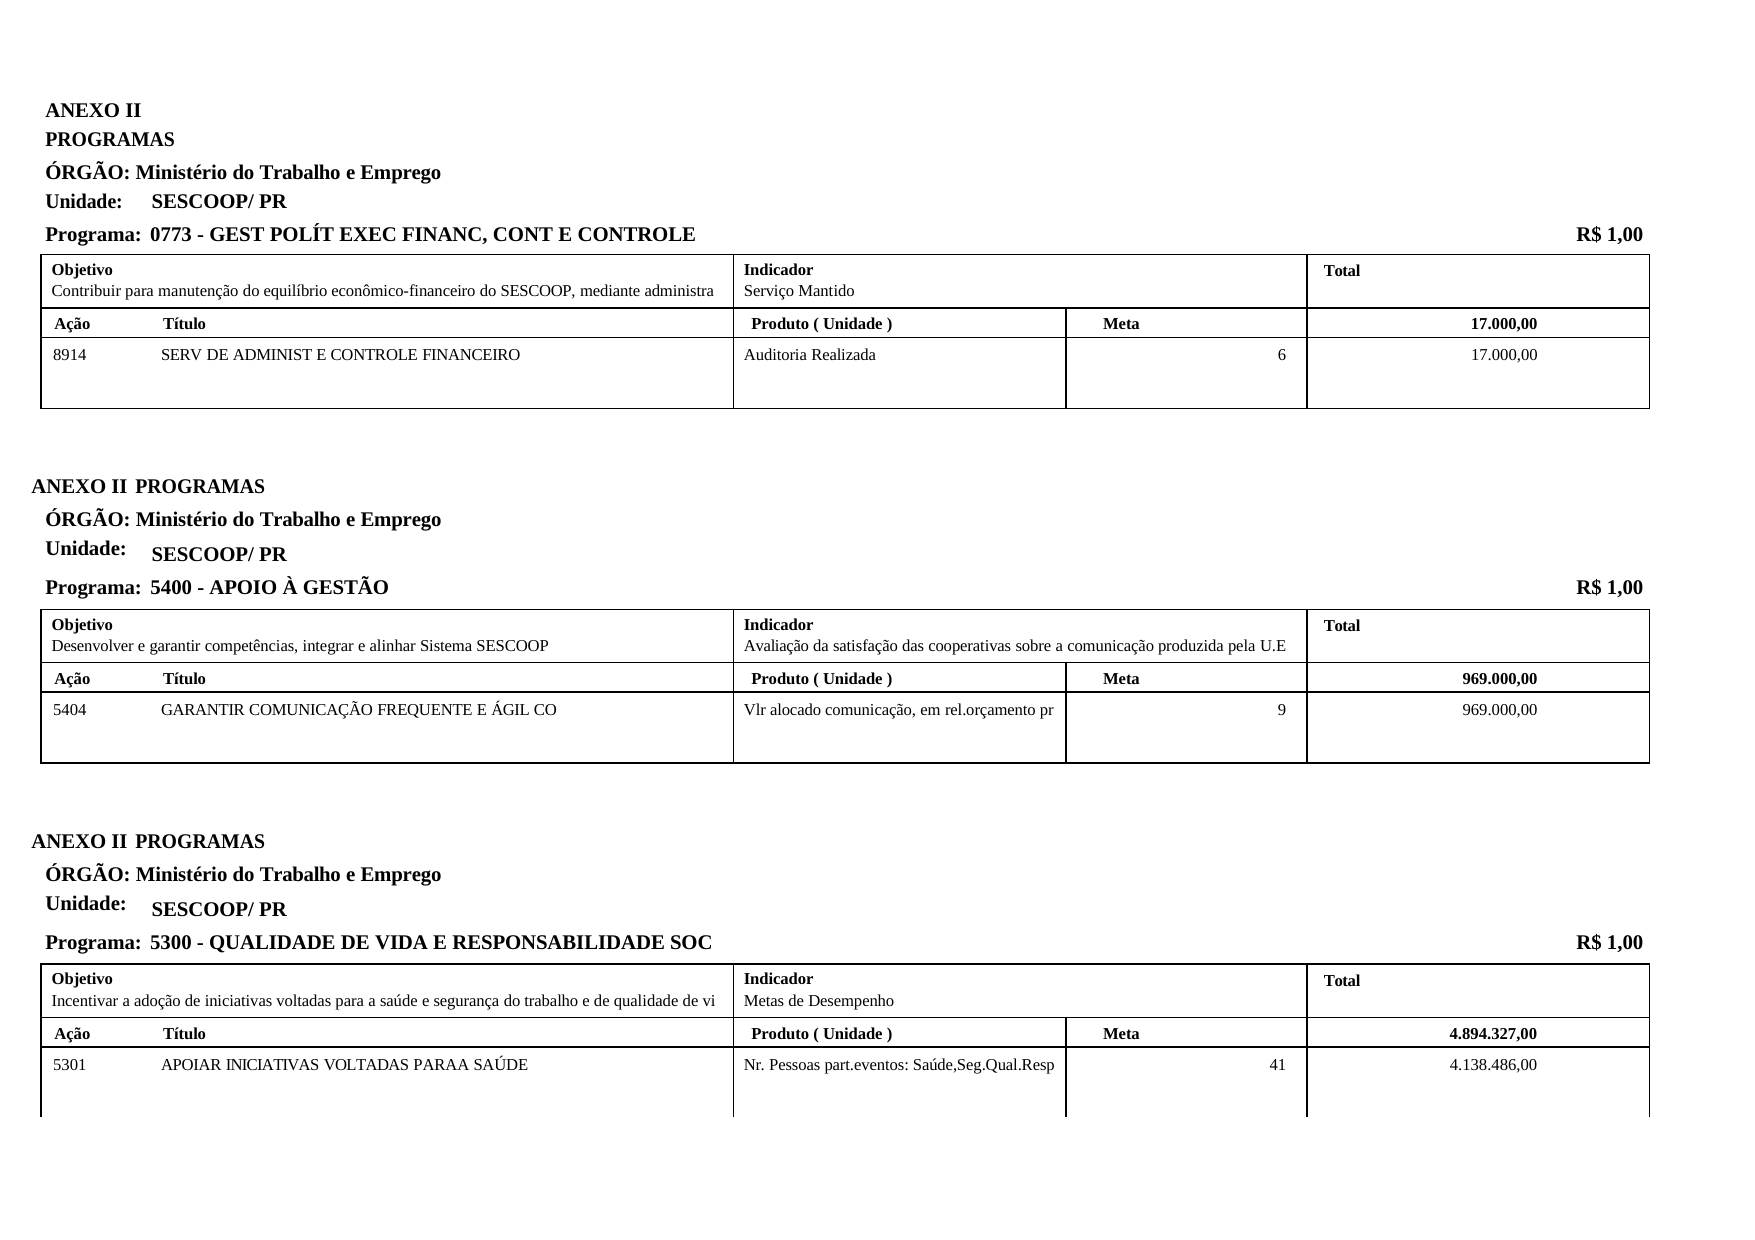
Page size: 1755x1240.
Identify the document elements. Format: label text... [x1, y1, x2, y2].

table_cell 8914 SERV DE ADMINIST E CONTROLE FINANCEIRO [42, 338, 733, 407]
table_cell Ação Título [42, 1018, 733, 1046]
table_cell Meta [1067, 1018, 1306, 1046]
text SESCOOP/ PR [151, 542, 1660, 566]
text ANEXO II PROGRAMAS [31, 828, 268, 853]
text Unidade: [45, 536, 127, 560]
table_cell 6 [1067, 338, 1306, 407]
table_cell 969.000,00 [1308, 693, 1649, 762]
table_cell Vlr alocado comunicação, em rel.orçamento pr [734, 693, 1065, 762]
table_cell Produto ( Unidade ) [734, 1018, 1065, 1046]
text ÓRGÃO: Ministério do Trabalho e Emprego [45, 507, 1660, 531]
table_cell Nr. Pessoas part.eventos: Saúde,Seg.Qual.Resp [734, 1048, 1065, 1117]
table_cell 4.138.486,00 [1308, 1048, 1649, 1117]
text ANEXO II PROGRAMAS [31, 474, 268, 498]
table_cell 4.894.327,00 [1308, 1018, 1649, 1046]
table_cell 969.000,00 [1308, 663, 1649, 691]
table_header Objetivo Contribuir para manutenção do equilíbrio econômico-financeiro do SESCOOP, mediante administra [42, 255, 733, 307]
table_cell 17.000,00 [1308, 338, 1649, 407]
table_cell Produto ( Unidade ) [734, 663, 1065, 691]
table_cell Ação Título [42, 309, 733, 336]
table_header Indicador Serviço Mantido [734, 255, 1306, 307]
text SESCOOP/ PR [151, 897, 1660, 921]
table_header Total [1308, 610, 1649, 662]
table_header Total [1308, 255, 1649, 307]
text ÓRGÃO: Ministério do Trabalho e Emprego [45, 861, 1660, 886]
table_cell Ação Título [42, 663, 733, 691]
table_header Total [1308, 965, 1649, 1017]
table_header Indicador Metas de Desempenho [734, 965, 1306, 1017]
table_cell Auditoria Realizada [734, 338, 1065, 407]
table_cell Meta [1067, 663, 1306, 691]
table_cell Produto ( Unidade ) [734, 309, 1065, 336]
table_header Objetivo Incentivar a adoção de iniciativas voltadas para a saúde e segurança do trabalho e de qualidade de vi [42, 965, 733, 1017]
table_cell 5404 GARANTIR COMUNICAÇÃO FREQUENTE E ÁGIL CO [42, 693, 733, 762]
table_cell 5301 APOIAR INICIATIVAS VOLTADAS PARAA SAÚDE [42, 1048, 733, 1117]
table_cell 9 [1067, 693, 1306, 762]
table_cell 41 [1067, 1048, 1306, 1117]
text Unidade: [45, 891, 127, 915]
table_header Indicador Avaliação da satisfação das cooperativas sobre a comunicação produzida pela U.E [734, 610, 1306, 662]
text Programa: 5300 - QUALIDADE DE VIDA E RESPONSABILIDADE SOC R$ 1,00 [45, 930, 1660, 954]
table_cell Meta [1067, 309, 1306, 336]
table_header Objetivo Desenvolver e garantir competências, integrar e alinhar Sistema SESCOOP [42, 610, 733, 662]
table_cell 17.000,00 [1308, 309, 1649, 336]
text Programa: 5400 - APOIO À GESTÃO R$ 1,00 [45, 575, 1660, 599]
